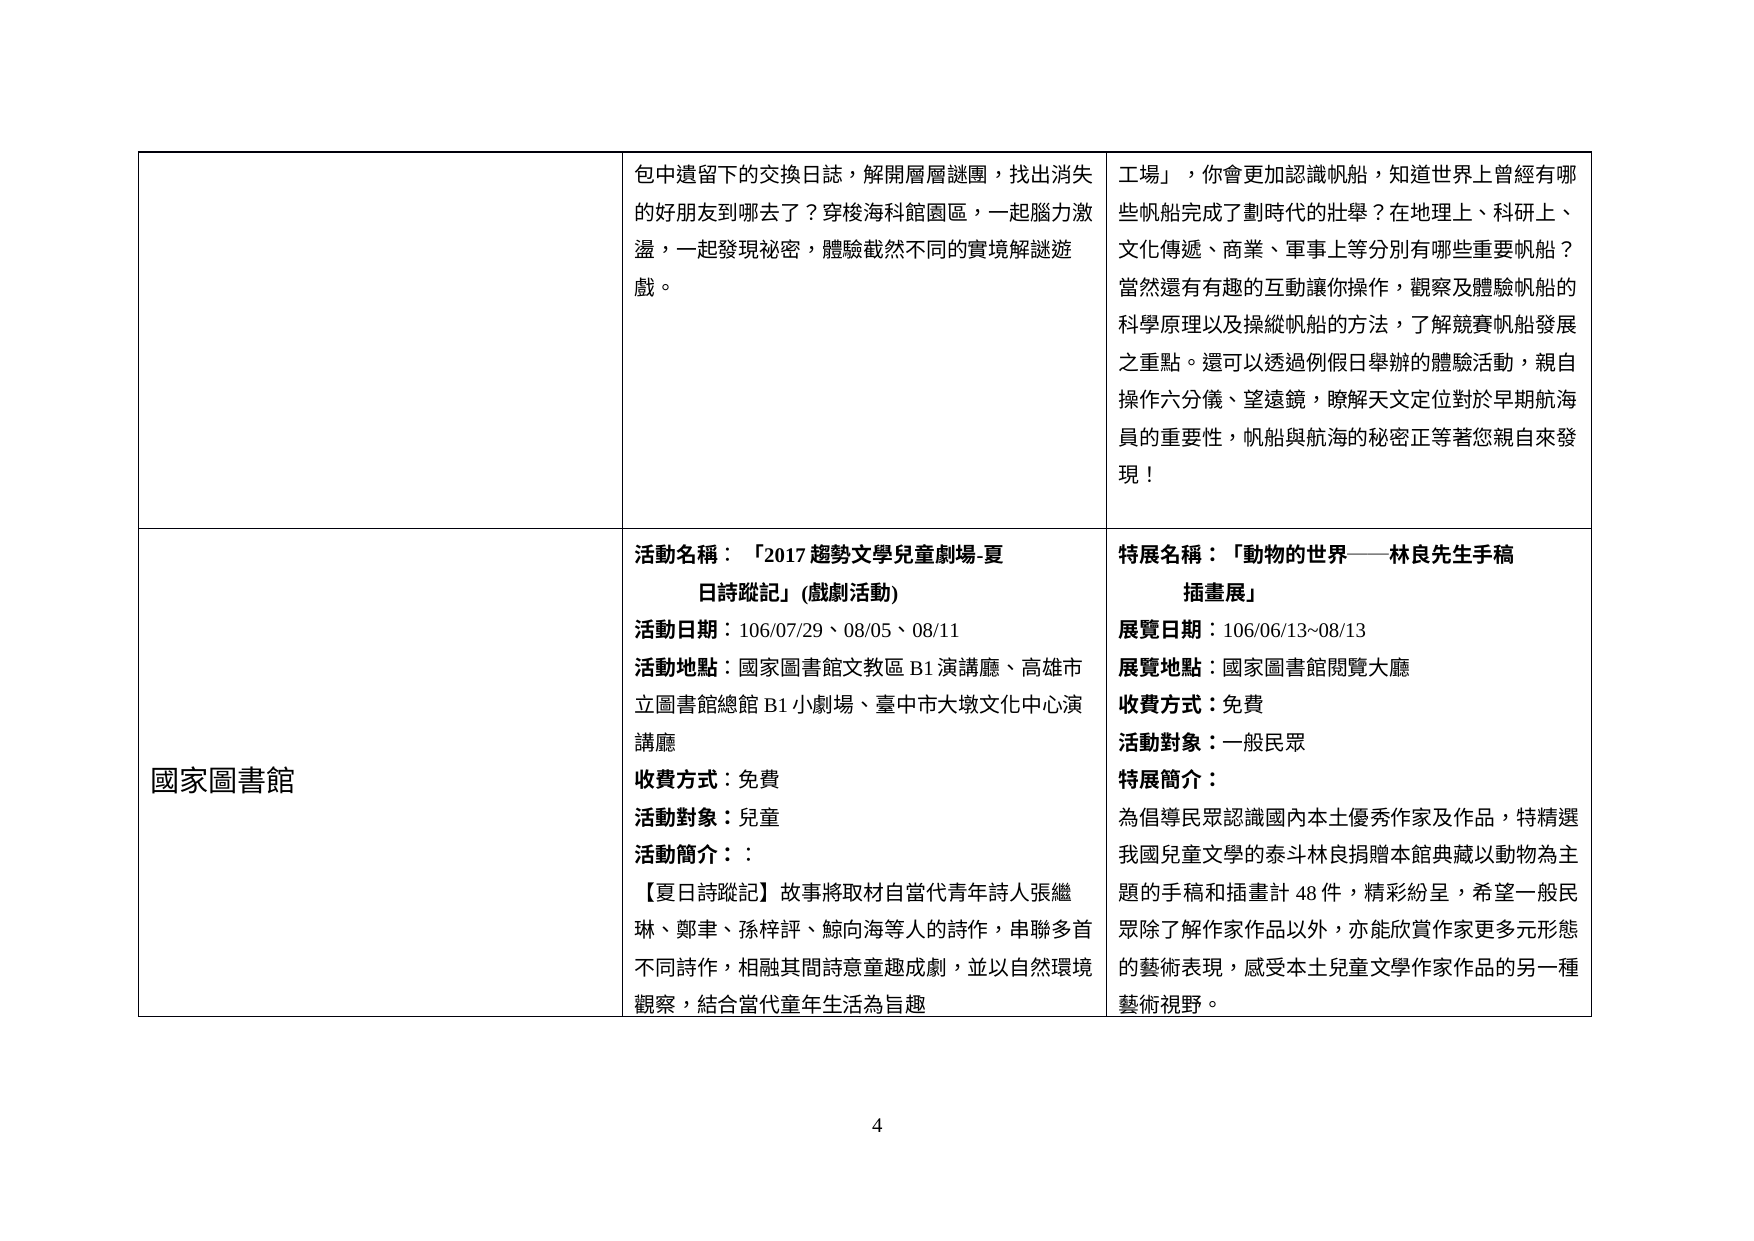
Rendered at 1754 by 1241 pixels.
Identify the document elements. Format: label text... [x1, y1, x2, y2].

table_cell 包中遺留下的交換日誌，解開層層謎團，找出消失的好朋友到哪去了？穿梭海科館園區，一起腦力激盪，一起發現祕密，體驗截然不同的實境解謎遊戲。 [623, 153, 1106, 527]
table_cell 活動名稱： 「2017趨勢文學兒童劇場-夏 日詩蹤記」(戲劇活動) 活動日期：106/07/29、08/05、08/11 活動地點：國家圖書館文教區B1演講廳、高雄市立圖書館總館B1小劇場、臺中市大墩文化中心演講廳 收費方式：免費 活動對象：兒童 活動簡介：： 【夏日詩蹤記】故事將取材自當代青年詩人張繼琳、鄭聿、孫梓評、鯨向海等人的詩作，串聯多首不同詩作，相融其間詩意童趣成劇，並以自然環境觀察，結合當代童年生活為旨趣 [623, 529, 1106, 1016]
table_cell 國家圖書館 [139, 529, 622, 1016]
table_cell [139, 153, 622, 527]
table_cell 工場」，你會更加認識帆船，知道世界上曾經有哪些帆船完成了劃時代的壯舉？在地理上、科研上、文化傳遞、商業、軍事上等分別有哪些重要帆船？當然還有有趣的互動讓你操作，觀察及體驗帆船的科學原理以及操縱帆船的方法，了解競賽帆船發展之重點。還可以透過例假日舉辦的體驗活動，親自操作六分儀、望遠鏡，瞭解天文定位對於早期航海員的重要性，帆船與航海的秘密正等著您親自來發現！ [1107, 153, 1591, 527]
table_cell 特展名稱：「動物的世界──林良先生手稿 插畫展」 展覽日期：106/06/13~08/13 展覽地點：國家圖書館閱覽大廳 收費方式：免費 活動對象：一般民眾 特展簡介： 為倡導民眾認識國內本土優秀作家及作品，特精選我國兒童文學的泰斗林良捐贈本館典藏以動物為主題的手稿和插畫計48件，精彩紛呈，希望一般民眾除了解作家作品以外，亦能欣賞作家更多元形態的藝術表現，感受本土兒童文學作家作品的另一種藝術視野。 [1107, 529, 1591, 1016]
